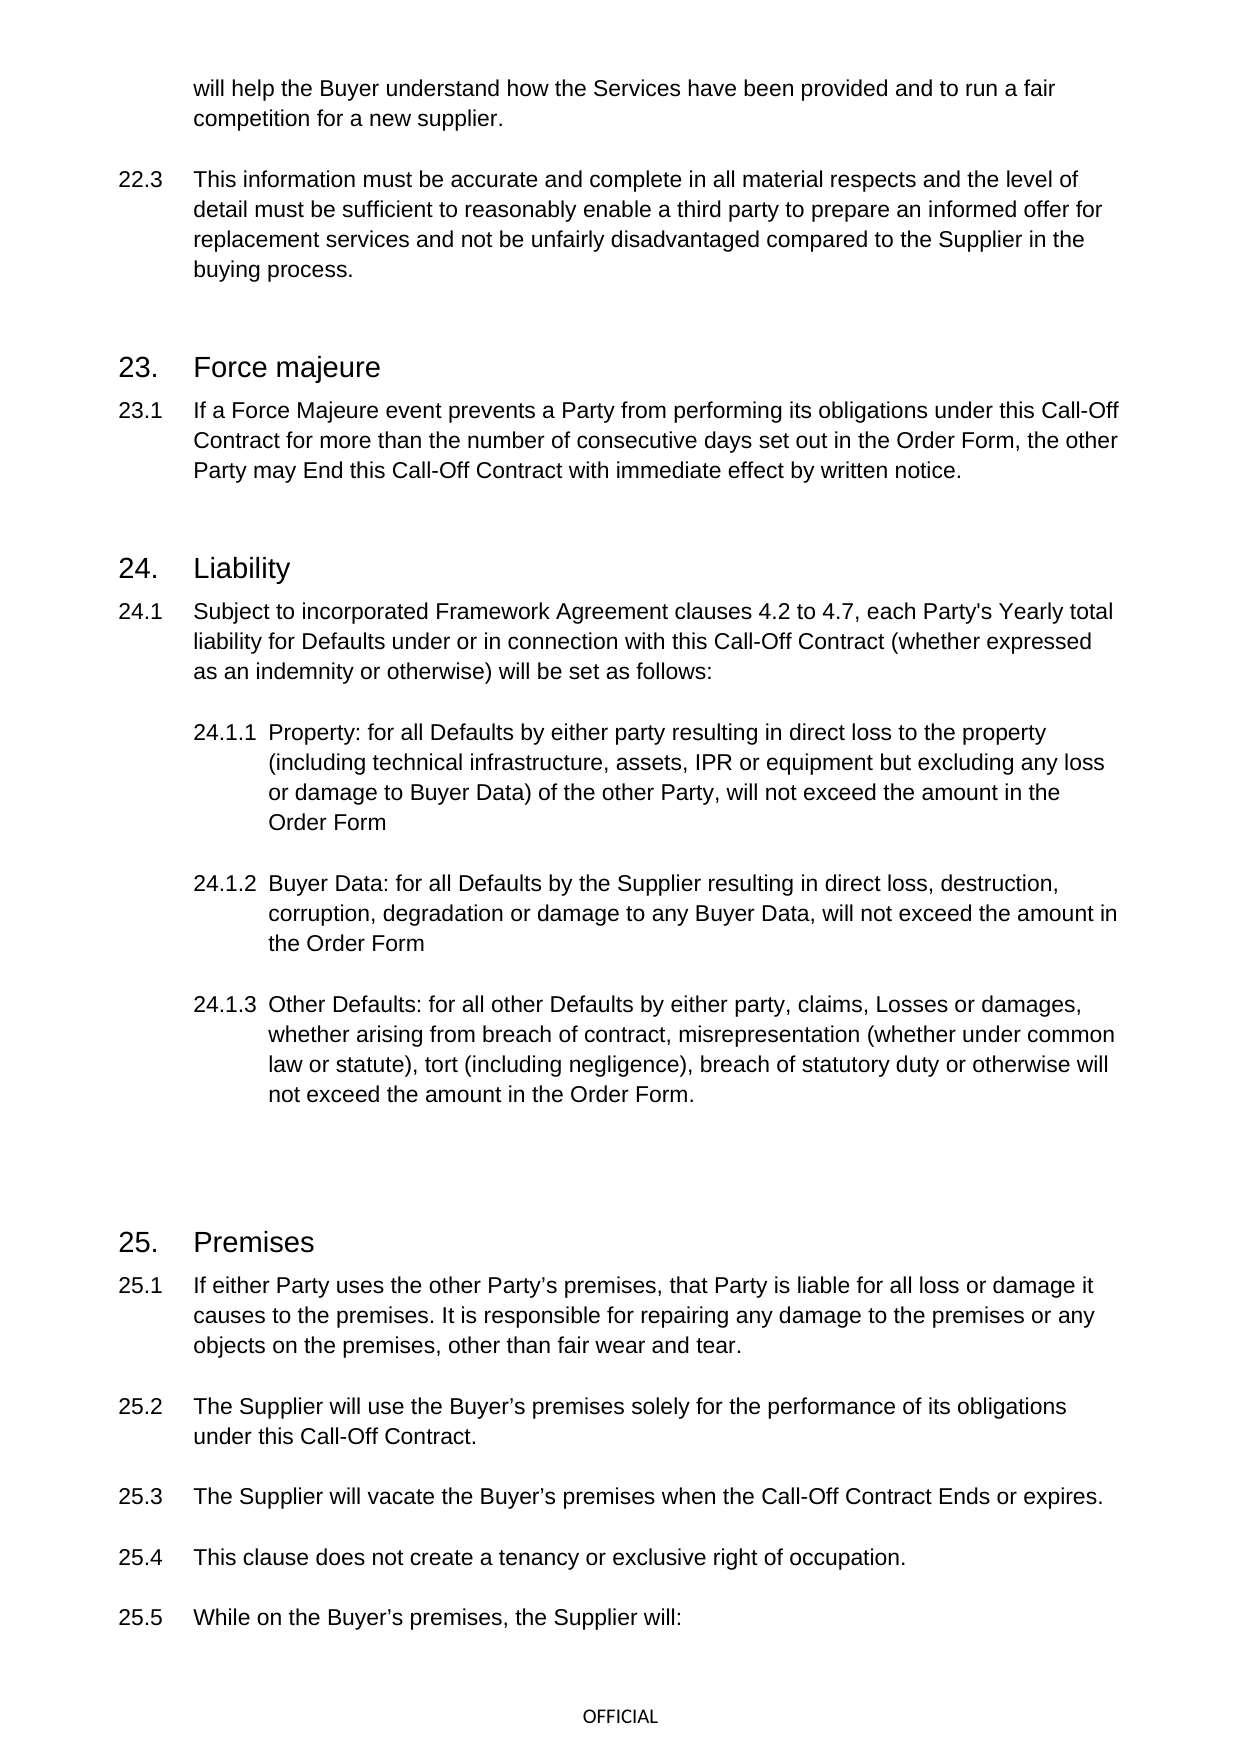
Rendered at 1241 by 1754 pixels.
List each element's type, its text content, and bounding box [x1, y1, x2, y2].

text 25.1 If either Party uses the other Party’s premises, that Party is liable for all loss or damage it causes to the premises. It is responsible for repairing any damage to the premises or any objects on the premises, other than fair wear and tear. [118, 1272, 1122, 1359]
text 24.1.3 Other Defaults: for all other Defaults by either party, claims, Losses or damages, whether arising from breach of contract, misrepresentation (whether under common law or statute), tort (including negligence), breach of statutory duty or otherwise will not exceed the amount in the Order Form. [193, 991, 1122, 1108]
text 23.1 If a Force Majeure event prevents a Party from performing its obligations under this Call-Off Contract for more than the number of consecutive days set out in the Order Form, the other Party may End this Call-Off Contract with immediate effect by written notice. [118, 397, 1122, 484]
text 24.1.1 Property: for all Defaults by either party resulting in direct loss to the property (including technical infrastructure, assets, IPR or equipment but excluding any loss or damage to Buyer Data) of the other Party, will not exceed the amount in the Order Form [193, 719, 1122, 836]
text 25.4 This clause does not create a tenancy or exclusive right of occupation. [118, 1544, 1122, 1570]
text 25.2 The Supplier will use the Buyer’s premises solely for the performance of its obligations under this Call-Off Contract. [118, 1393, 1122, 1449]
text 22.3 This information must be accurate and complete in all material respects and the level of detail must be sufficient to reasonably enable a third party to prepare an informed offer for replacement services and not be unfairly disadvantaged compared to the Supplier in the buying process. [118, 166, 1122, 283]
text 25.3 The Supplier will vacate the Buyer’s premises when the Call-Off Contract Ends or expires. [118, 1483, 1122, 1510]
text will help the Buyer understand how the Services have been provided and to run a fair competition for a new supplier. [118, 75, 1122, 132]
subtitle 24. Liability [118, 551, 1122, 584]
subtitle 23. Force majeure [118, 350, 1122, 383]
subtitle 25. Premises [118, 1225, 1122, 1258]
text 24.1 Subject to incorporated Framework Agreement clauses 4.2 to 4.7, each Party's Yearly total liability for Defaults under or in connection with this Call-Off Contract (whether expressed as an indemnity or otherwise) will be set as follows: [118, 598, 1122, 685]
text 24.1.2 Buyer Data: for all Defaults by the Supplier resulting in direct loss, destruction, corruption, degradation or damage to any Buyer Data, will not exceed the amount in the Order Form [193, 870, 1122, 957]
text 25.5 While on the Buyer’s premises, the Supplier will: [118, 1604, 1122, 1631]
